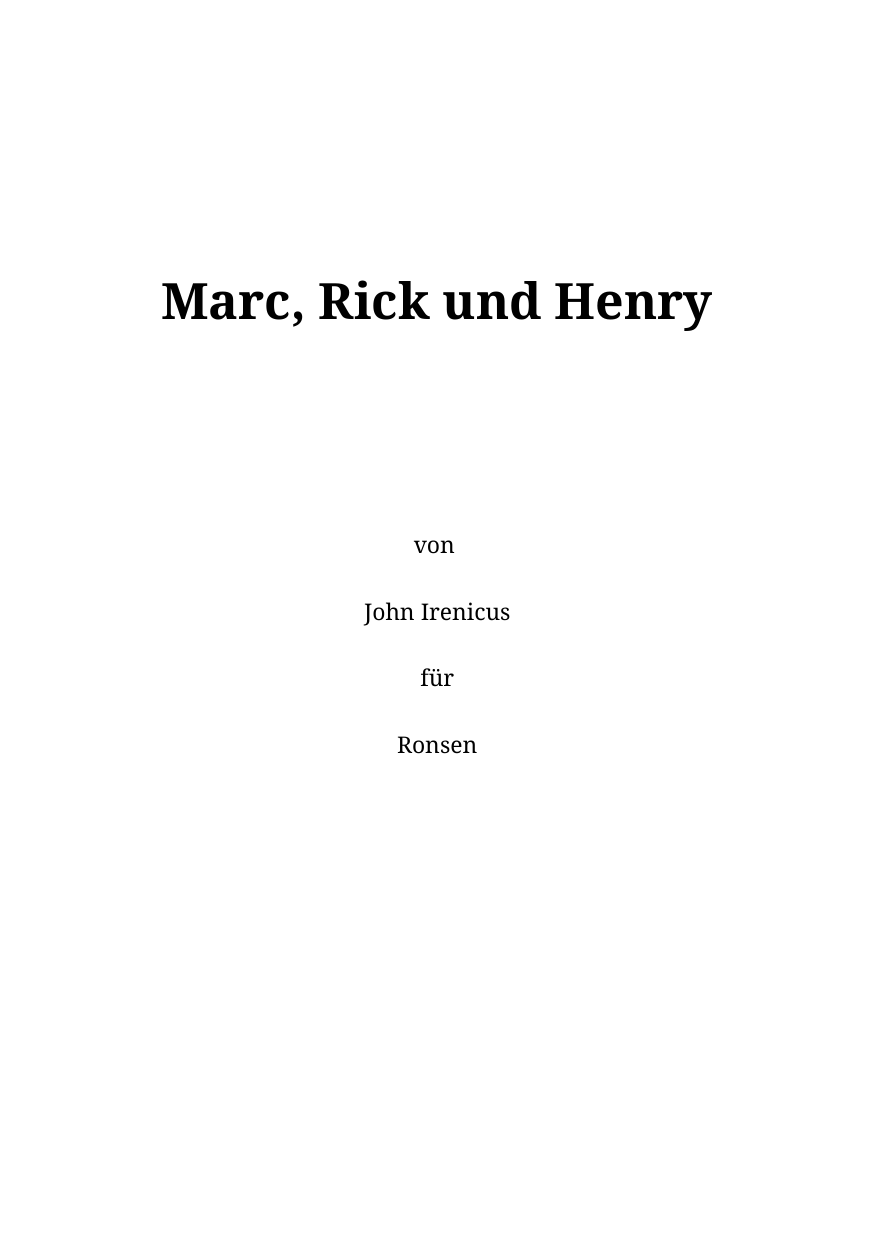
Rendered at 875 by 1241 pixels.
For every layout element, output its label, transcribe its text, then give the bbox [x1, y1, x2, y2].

text von [65, 529, 809, 560]
text Ronsen [65, 729, 809, 760]
subtitle Marc, Rick und Henry [65, 266, 809, 334]
text John Irenicus [65, 595, 809, 627]
text für [65, 662, 809, 693]
